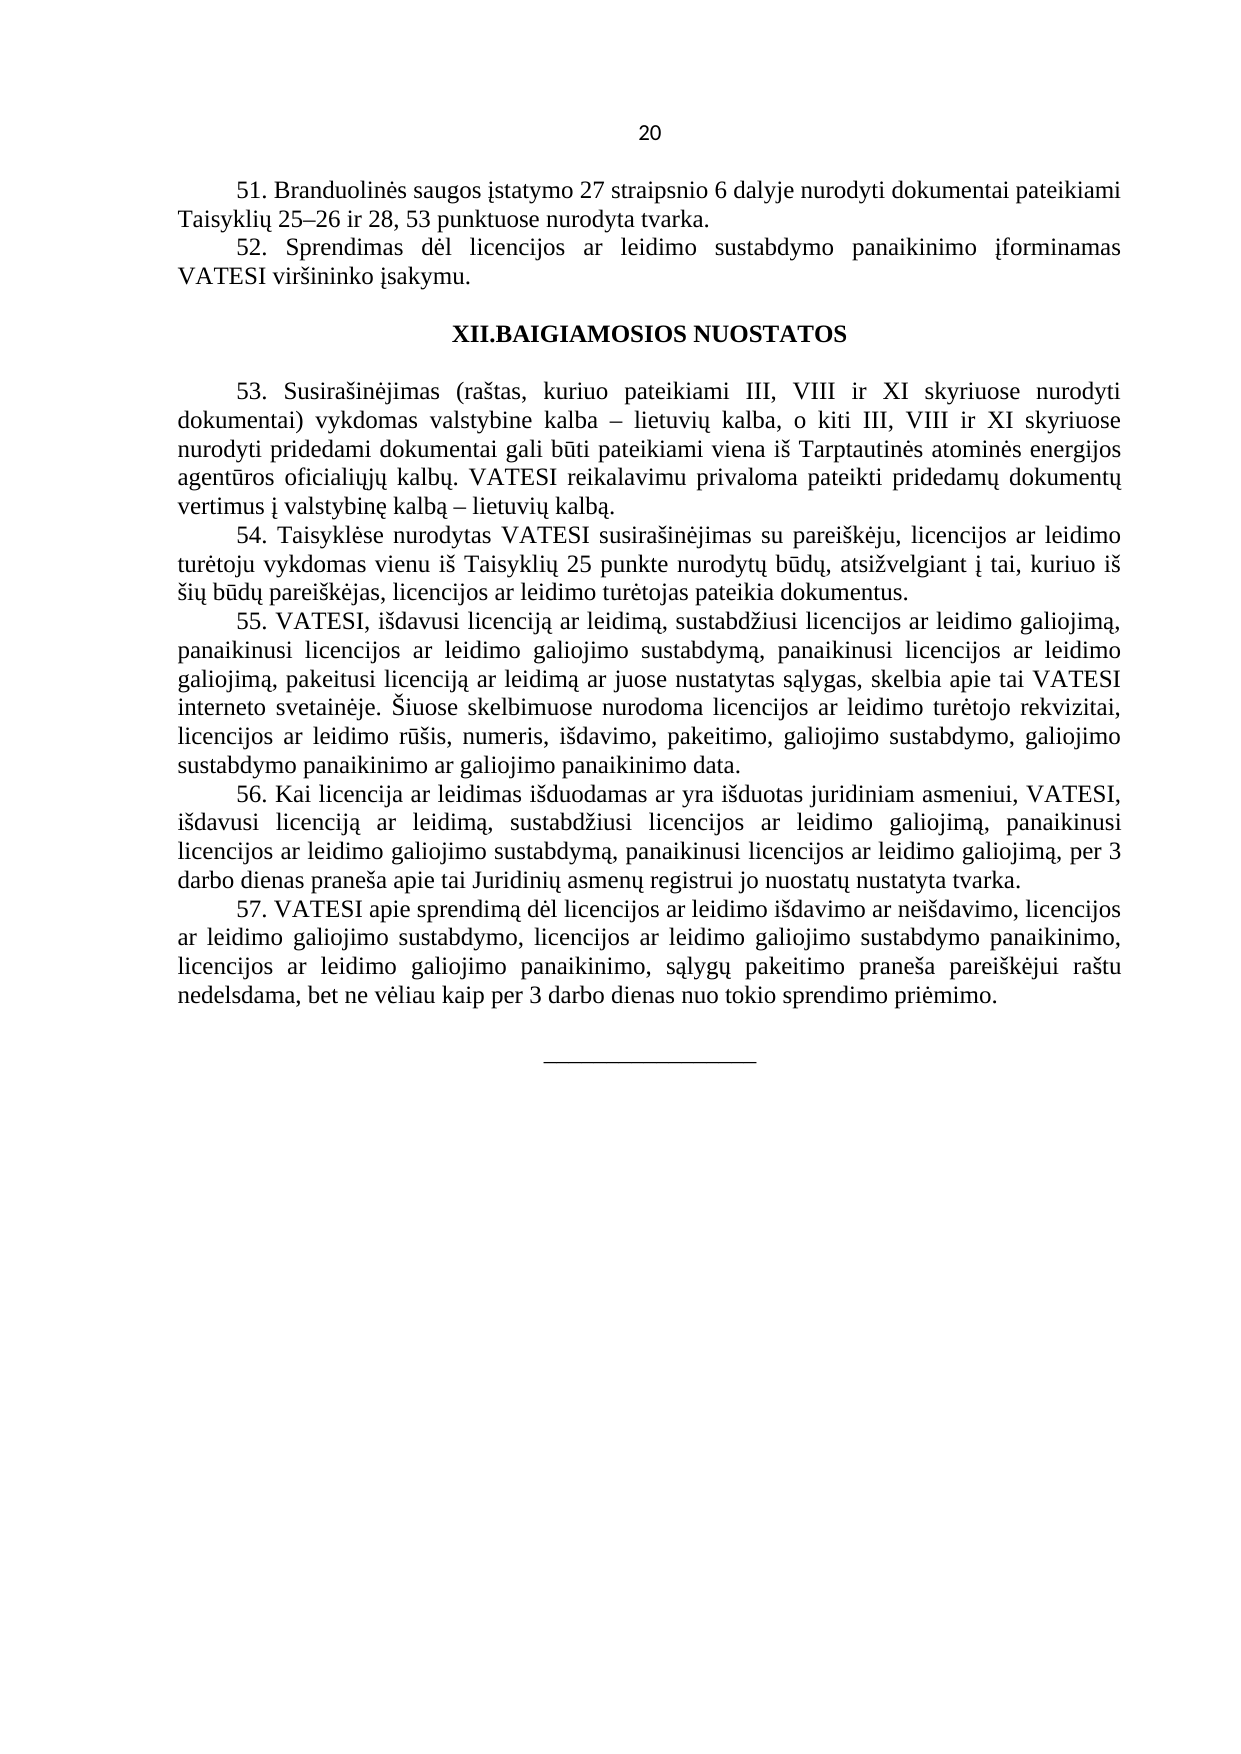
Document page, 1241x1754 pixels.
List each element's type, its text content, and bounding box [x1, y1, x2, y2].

text 52. Sprendimas dėl licencijos ar leidimo sustabdymo panaikinimo įforminamas VATESI viršininko įsakymu. [177, 232, 1122, 290]
text 57. VATESI apie sprendimą dėl licencijos ar leidimo išdavimo ar neišdavimo, licencijos ar leidimo galiojimo sustabdymo, licencijos ar leidimo galiojimo sustabdymo panaikinimo, licencijos ar leidimo galiojimo panaikinimo, sąlygų pakeitimo praneša pareiškėjui raštu nedelsdama, bet ne vėliau kaip per 3 darbo dienas nuo tokio sprendimo priėmimo. [177, 894, 1122, 1009]
text 56. Kai licencija ar leidimas išduodamas ar yra išduotas juridiniam asmeniui, VATESI, išdavusi licenciją ar leidimą, sustabdžiusi licencijos ar leidimo galiojimą, panaikinusi licencijos ar leidimo galiojimo sustabdymą, panaikinusi licencijos ar leidimo galiojimą, per 3 darbo dienas praneša apie tai Juridinių asmenų registrui jo nuostatų nustatyta tvarka. [177, 779, 1122, 894]
text 51. Branduolinės saugos įstatymo 27 straipsnio 6 dalyje nurodyti dokumentai pateikiami Taisyklių 25–26 ir 28, 53 punktuose nurodyta tvarka. [177, 175, 1122, 232]
text XII.BAIGIAMOSIOS NUOSTATOS [177, 319, 1122, 347]
text 54. Taisyklėse nurodytas VATESI susirašinėjimas su pareiškėju, licencijos ar leidimo turėtoju vykdomas vienu iš Taisyklių 25 punkte nurodytų būdų, atsižvelgiant į tai, kuriuo iš šių būdų pareiškėjas, licencijos ar leidimo turėtojas pateikia dokumentus. [177, 520, 1122, 606]
text 53. Susirašinėjimas (raštas, kuriuo pateikiami III, VIII ir XI skyriuose nurodyti dokumentai) vykdomas valstybine kalba – lietuvių kalba, o kiti III, VIII ir XI skyriuose nurodyti pridedami dokumentai gali būti pateikiami viena iš Tarptautinės atominės energijos agentūros oficialiųjų kalbų. VATESI reikalavimu privaloma pateikti pridedamų dokumentų vertimus į valstybinę kalbą – lietuvių kalbą. [177, 376, 1122, 520]
text 55. VATESI, išdavusi licenciją ar leidimą, sustabdžiusi licencijos ar leidimo galiojimą, panaikinusi licencijos ar leidimo galiojimo sustabdymą, panaikinusi licencijos ar leidimo galiojimą, pakeitusi licenciją ar leidimą ar juose nustatytas sąlygas, skelbia apie tai VATESI interneto svetainėje. Šiuose skelbimuose nurodoma licencijos ar leidimo turėtojo rekvizitai, licencijos ar leidimo rūšis, numeris, išdavimo, pakeitimo, galiojimo sustabdymo, galiojimo sustabdymo panaikinimo ar galiojimo panaikinimo data. [177, 606, 1122, 779]
text _________________ [177, 1037, 1122, 1066]
